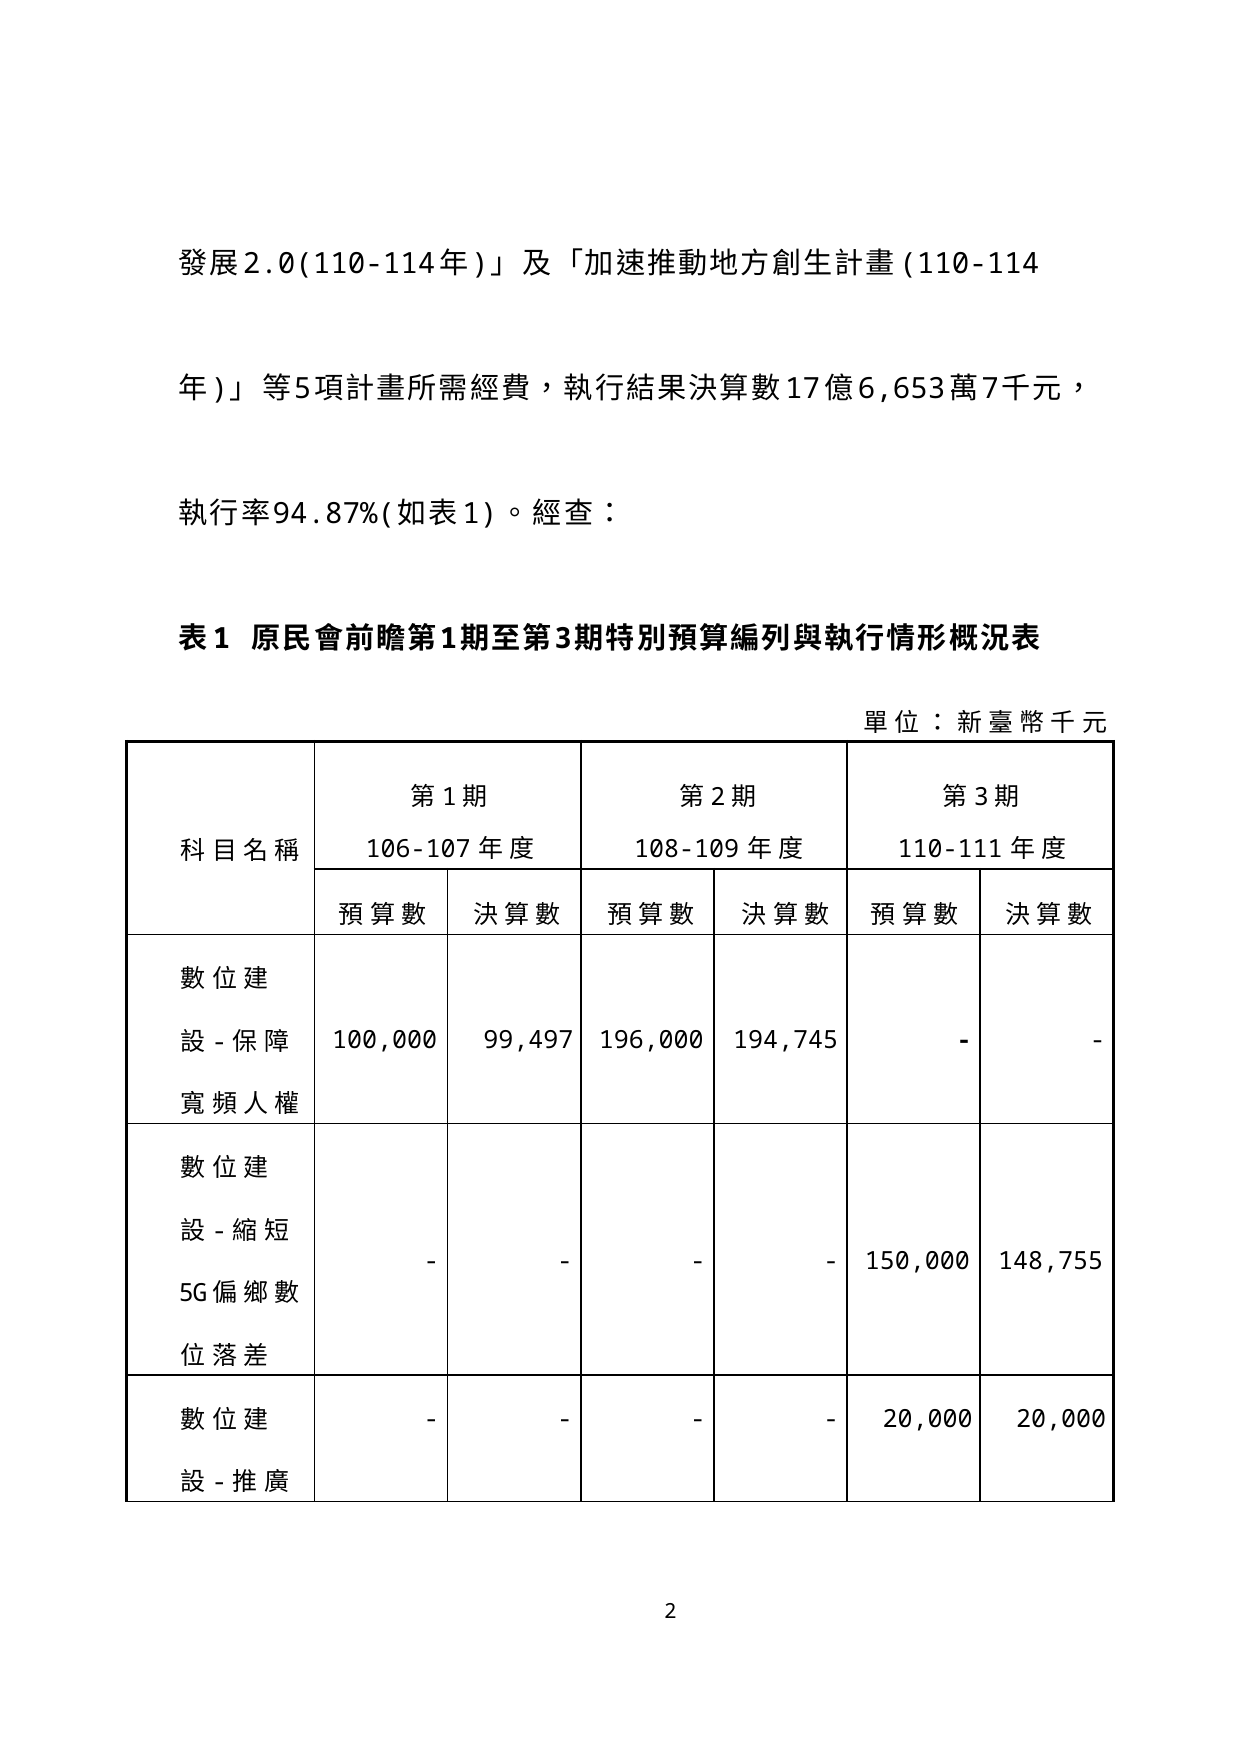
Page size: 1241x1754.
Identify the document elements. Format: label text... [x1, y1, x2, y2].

text 單位：新臺幣千元 [133, 677, 1110, 740]
table_cell 數位建設-保障寬頻人權 [128, 935, 314, 1122]
table_cell - [981, 935, 1112, 1122]
table_cell 決算數 [981, 870, 1112, 933]
table_cell - [448, 1124, 580, 1374]
table_cell - [582, 1376, 713, 1501]
table_cell - [315, 1124, 447, 1374]
table_cell - [715, 1124, 846, 1374]
table_cell - [848, 935, 979, 1122]
table_header 第3期 110-111年度 [848, 743, 1112, 868]
table_cell 99,497 [448, 935, 580, 1122]
table_cell - [315, 1376, 447, 1501]
table_cell 20,000 [981, 1376, 1112, 1501]
table_cell 數位建設-推廣 [128, 1376, 314, 1501]
table_cell 194,745 [715, 935, 846, 1122]
table_cell 決算數 [715, 870, 846, 933]
table_cell 預算數 [315, 870, 447, 933]
table_cell - [582, 1124, 713, 1374]
table_header 科目名稱 [128, 743, 314, 933]
table_cell 20,000 [848, 1376, 979, 1501]
table_cell 預算數 [582, 870, 713, 933]
table_header 第2期 108-109年度 [582, 743, 846, 868]
table_cell 196,000 [582, 935, 713, 1122]
table_cell 100,000 [315, 935, 447, 1122]
table_cell 150,000 [848, 1124, 979, 1374]
table_cell 148,755 [981, 1124, 1112, 1374]
table_cell - [715, 1376, 846, 1501]
table_cell 預算數 [848, 870, 979, 933]
table_cell 決算數 [448, 870, 580, 933]
text 原住民族委員會(下稱原民會)前瞻第3期特別預算分別於「數位建設」及「城鄉建設」項下共計編列預算數18億6,200萬元，係辦理「原住民族部落免費戶外無線寬頻上網(110-113年)」、「影音場域之5G創新應用領航-原住民族紀錄片」、「原民部落營造計畫(106-114年)」、「推動原住民族多元產業發展2.0(110-114年)」及「加速推動地方創生計畫(110-114年)」等5項計畫所需經費，執行結果決算數17億6,653萬7千元，執行率94.87%(如表1)。經查： [177, 177, 1063, 552]
table_header 第1期 106-107年度 [315, 743, 580, 868]
table_cell 數位建設-縮短5G偏鄉數位落差 [128, 1124, 314, 1374]
text 表1 原民會前瞻第1期至第3期特別預算編列與執行情形概況表 [133, 552, 1110, 677]
table_cell - [448, 1376, 580, 1501]
